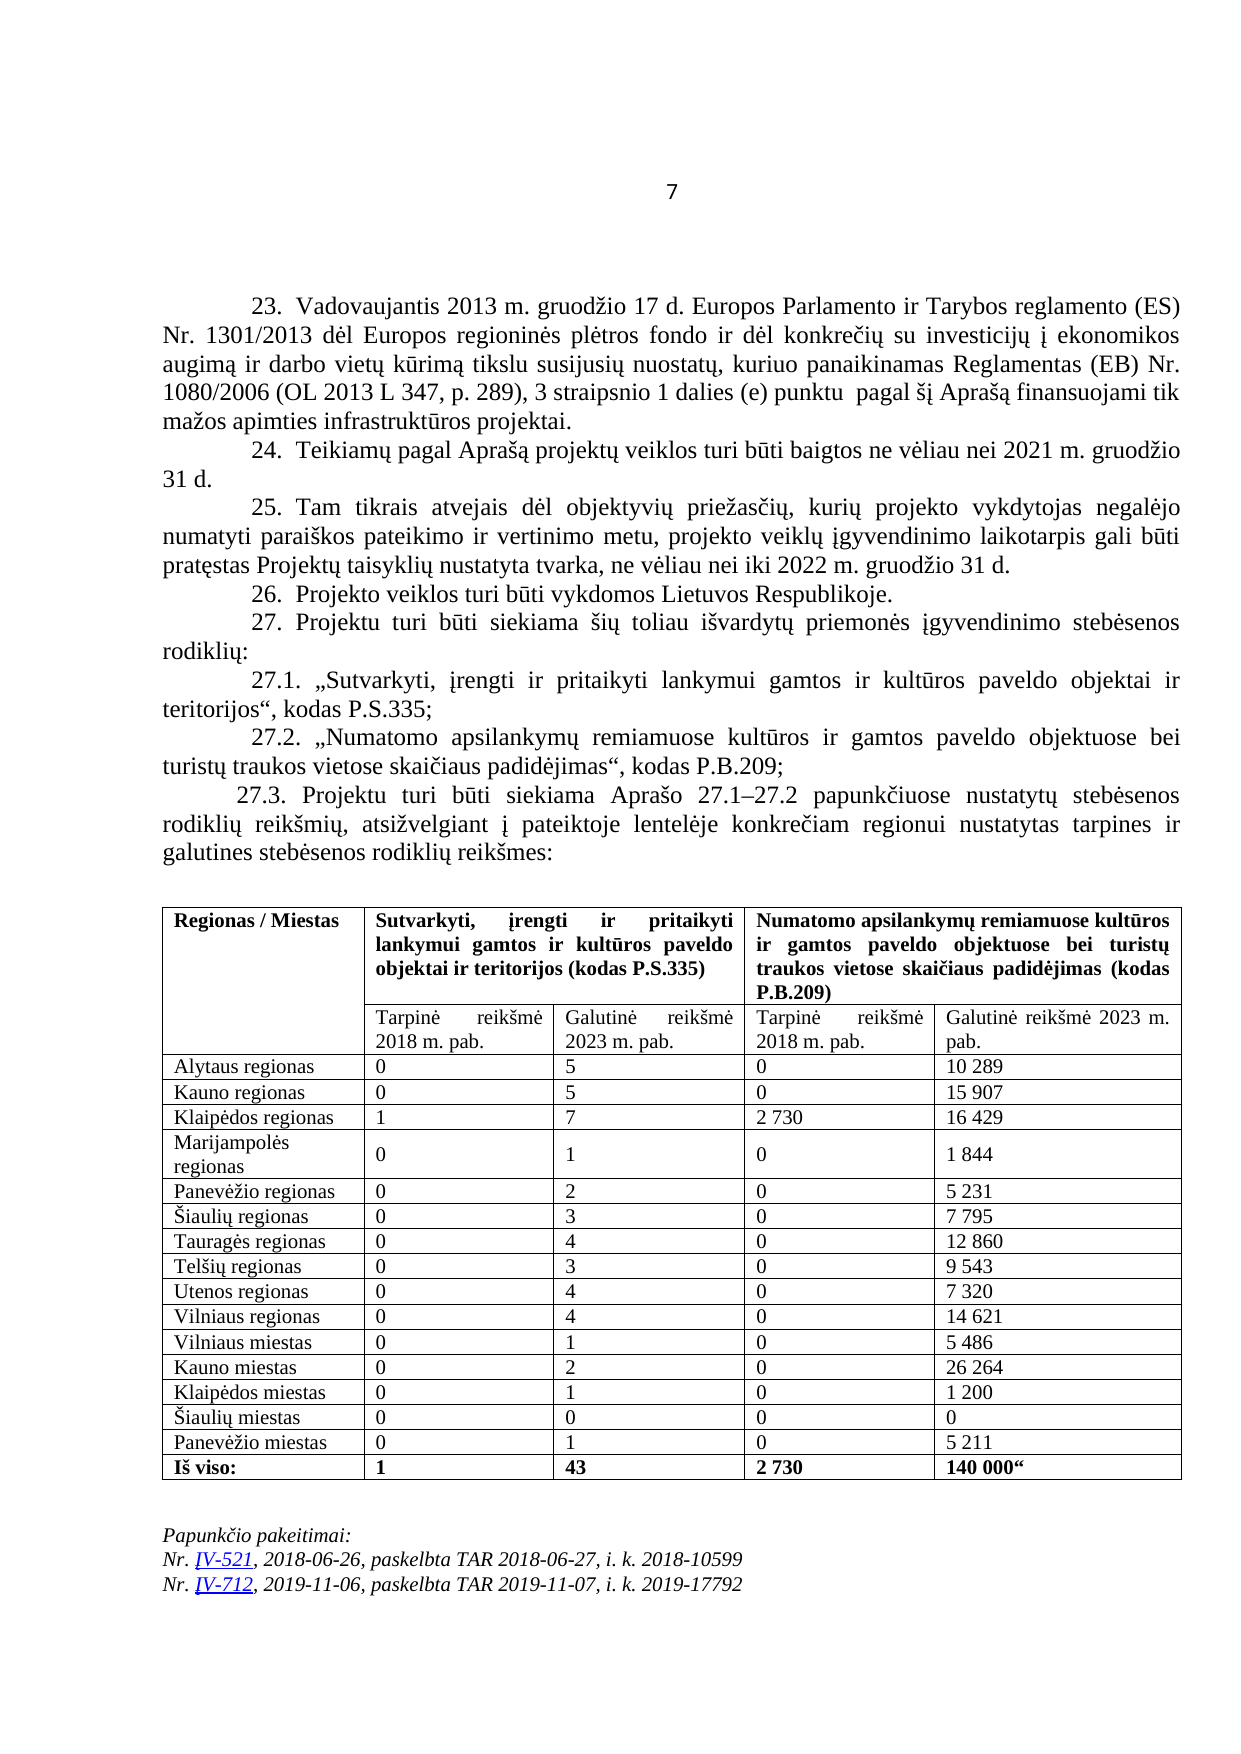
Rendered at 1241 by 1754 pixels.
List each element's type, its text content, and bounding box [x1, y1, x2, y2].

table_cell Panevėžio miestas [163, 1430, 364, 1454]
table_cell 1 844 [935, 1130, 1181, 1178]
table_cell 0 [365, 1254, 553, 1278]
table_cell Klaipėdos miestas [163, 1380, 364, 1404]
text Papunkčio pakeitimai: [162, 1523, 1181, 1547]
table_cell Tarpinė reikšmė 2018 m. pab. [365, 1005, 553, 1053]
table_header Sutvarkyti, įrengti ir pritaikyti lankymui gamtos ir kultūros paveldo objektai ir teritorijos (kodas P.S.335) [365, 908, 744, 1004]
table_cell Galutinė reikšmė 2023 m. pab. [554, 1005, 744, 1053]
table_cell 0 [745, 1380, 934, 1404]
text 27.2. „Numatomo apsilankymų remiamuose kultūros ir gamtos paveldo objektuose bei turistų traukos vietose skaičiaus padidėjimas“, kodas P.B.209; [162, 722, 1181, 780]
table_cell 5 [554, 1080, 744, 1104]
table_cell 140 000“ [935, 1455, 1181, 1479]
table_header Numatomo apsilankymų remiamuose kultūros ir gamtos paveldo objektuose bei turistų traukos vietose skaičiaus padidėjimas (kodas P.B.209) [745, 908, 1181, 1004]
table_cell 0 [554, 1405, 744, 1429]
table_cell 1 [554, 1130, 744, 1178]
table_cell 0 [745, 1080, 934, 1104]
text 24. Teikiamų pagal Aprašą projektų veiklos turi būti baigtos ne vėliau nei 2021 m. gruodžio 31 d. [162, 435, 1181, 492]
table_cell 4 [554, 1305, 744, 1328]
table_cell 5 211 [935, 1430, 1181, 1454]
table_cell 0 [365, 1330, 553, 1354]
text 27. Projektu turi būti siekiama šių toliau išvardytų priemonės įgyvendinimo stebėsenos rodiklių: [162, 607, 1181, 665]
table_cell 0 [365, 1179, 553, 1203]
table_cell Alytaus regionas [163, 1055, 364, 1078]
table_cell Galutinė reikšmė 2023 m. pab. [935, 1005, 1181, 1053]
table_cell 0 [745, 1279, 934, 1303]
table_cell 4 [554, 1229, 744, 1253]
table_cell 5 231 [935, 1179, 1181, 1203]
table_cell 0 [745, 1179, 934, 1203]
table_cell 0 [365, 1130, 553, 1178]
table_cell 5 486 [935, 1330, 1181, 1354]
table_cell 0 [365, 1405, 553, 1429]
table_cell 3 [554, 1254, 744, 1278]
text Nr. ĮV-521, 2018-06-26, paskelbta TAR 2018-06-27, i. k. 2018-10599 [162, 1547, 1181, 1571]
table_cell 0 [745, 1204, 934, 1228]
table_cell 0 [365, 1430, 553, 1454]
table_cell 14 621 [935, 1305, 1181, 1328]
table_cell 0 [365, 1305, 553, 1328]
table_cell 0 [365, 1204, 553, 1228]
table_cell 0 [745, 1305, 934, 1328]
table_cell Vilniaus miestas [163, 1330, 364, 1354]
table_cell Tarpinė reikšmė 2018 m. pab. [745, 1005, 934, 1053]
table_cell Telšių regionas [163, 1254, 364, 1278]
table_cell 0 [745, 1405, 934, 1429]
table_cell 0 [365, 1355, 553, 1379]
table_cell 0 [745, 1330, 934, 1354]
table_cell 0 [935, 1405, 1181, 1429]
table_cell Tauragės regionas [163, 1229, 364, 1253]
table_cell 1 200 [935, 1380, 1181, 1404]
table_cell 7 [554, 1105, 744, 1129]
text 23. Vadovaujantis 2013 m. gruodžio 17 d. Europos Parlamento ir Tarybos reglamento (ES) Nr. 1301/2013 dėl Europos regioninės plėtros fondo ir dėl konkrečių su investicijų į ekonomikos augimą ir darbo vietų kūrimą tikslu susijusių nuostatų, kuriuo panaikinamas Reglamentas (EB) Nr. 1080/2006 (OL 2013 L 347, p. 289), 3 straipsnio 1 dalies (e) punktu pagal šį Aprašą finansuojami tik mažos apimties infrastruktūros projektai. [162, 291, 1181, 435]
table_cell 0 [365, 1380, 553, 1404]
table_cell 0 [745, 1430, 934, 1454]
table_cell Kauno regionas [163, 1080, 364, 1104]
text 27.3. Projektu turi būti siekiama Aprašo 27.1–27.2 papunkčiuose nustatytų stebėsenos rodiklių reikšmių, atsižvelgiant į pateiktoje lentelėje konkrečiam regionui nustatytas tarpines ir galutines stebėsenos rodiklių reikšmes: [162, 780, 1181, 866]
table_cell 1 [554, 1380, 744, 1404]
text Nr. ĮV-712, 2019-11-06, paskelbta TAR 2019-11-07, i. k. 2019-17792 [162, 1571, 1181, 1596]
table_cell 43 [554, 1455, 744, 1479]
table_cell 12 860 [935, 1229, 1181, 1253]
text 27.1. „Sutvarkyti, įrengti ir pritaikyti lankymui gamtos ir kultūros paveldo objektai ir teritorijos“, kodas P.S.335; [162, 665, 1181, 722]
table_cell 0 [365, 1080, 553, 1104]
table_cell 10 289 [935, 1055, 1181, 1078]
table_cell 2 [554, 1179, 744, 1203]
table_cell 1 [365, 1455, 553, 1479]
table_cell 1 [365, 1105, 553, 1129]
table_cell 0 [745, 1130, 934, 1178]
table_cell 16 429 [935, 1105, 1181, 1129]
table_cell 0 [365, 1279, 553, 1303]
table_cell 0 [745, 1355, 934, 1379]
table_cell 0 [365, 1055, 553, 1078]
table_cell 0 [745, 1055, 934, 1078]
table_cell 2 730 [745, 1455, 934, 1479]
table_cell 1 [554, 1430, 744, 1454]
table_cell Panevėžio regionas [163, 1179, 364, 1203]
table_cell Šiaulių regionas [163, 1204, 364, 1228]
table_cell Marijampolės regionas [163, 1130, 364, 1178]
table_cell Vilniaus regionas [163, 1305, 364, 1328]
table_cell 7 320 [935, 1279, 1181, 1303]
table_cell 0 [745, 1254, 934, 1278]
table_cell 5 [554, 1055, 744, 1078]
table_cell 2 730 [745, 1105, 934, 1129]
table_cell 9 543 [935, 1254, 1181, 1278]
text 25. Tam tikrais atvejais dėl objektyvių priežasčių, kurių projekto vykdytojas negalėjo numatyti paraiškos pateikimo ir vertinimo metu, projekto veiklų įgyvendinimo laikotarpis gali būti pratęstas Projektų taisyklių nustatyta tvarka, ne vėliau nei iki 2022 m. gruodžio 31 d. [162, 492, 1181, 579]
table_cell Šiaulių miestas [163, 1405, 364, 1429]
table_cell 4 [554, 1279, 744, 1303]
table_cell Iš viso: [163, 1455, 364, 1479]
table_cell 1 [554, 1330, 744, 1354]
text 26. Projekto veiklos turi būti vykdomos Lietuvos Respublikoje. [162, 579, 1181, 607]
table_cell 15 907 [935, 1080, 1181, 1104]
table_cell 3 [554, 1204, 744, 1228]
table_cell Kauno miestas [163, 1355, 364, 1379]
table_cell 26 264 [935, 1355, 1181, 1379]
table_cell 2 [554, 1355, 744, 1379]
table_header Regionas / Miestas [163, 908, 364, 1053]
table_cell 7 795 [935, 1204, 1181, 1228]
table_cell Klaipėdos regionas [163, 1105, 364, 1129]
table_cell 0 [745, 1229, 934, 1253]
table_cell Utenos regionas [163, 1279, 364, 1303]
table_cell 0 [365, 1229, 553, 1253]
